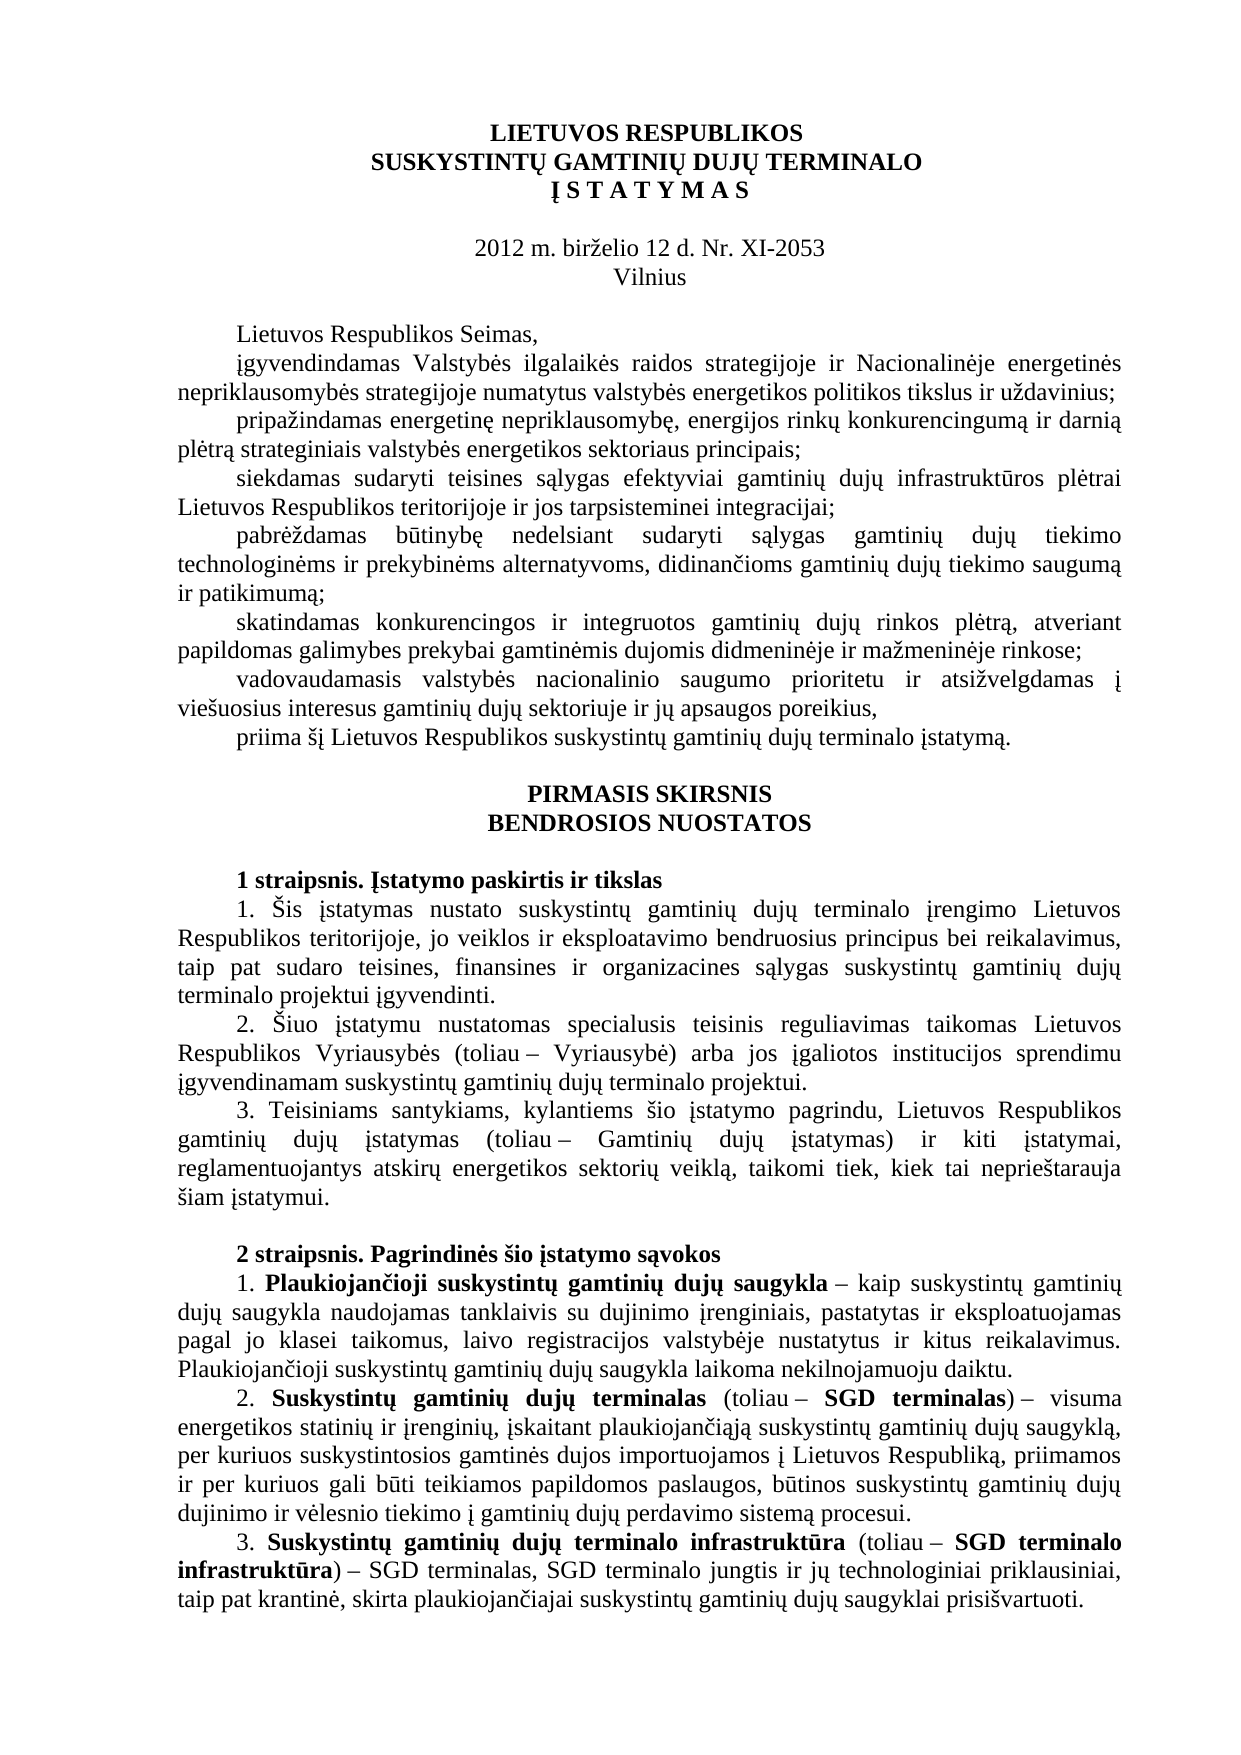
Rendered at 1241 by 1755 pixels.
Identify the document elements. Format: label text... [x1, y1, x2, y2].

text 1 straipsnis. Įstatymo paskirtis ir tikslas [177, 866, 1122, 894]
text 3. Suskystintų gamtinių dujų terminalo infrastruktūra (toliau – SGD terminalo infrastruktūra) – SGD terminalas, SGD terminalo jungtis ir jų technologiniai priklausiniai, taip pat krantinė, skirta plaukiojančiajai suskystintų gamtinių dujų saugyklai prisišvartuoti. [177, 1527, 1122, 1613]
text 3. Teisiniams santykiams, kylantiems šio įstatymo pagrindu, Lietuvos Respublikos gamtinių dujų įstatymas (toliau – Gamtinių dujų įstatymas) ir kiti įstatymai, reglamentuojantys atskirų energetikos sektorių veiklą, taikomi tiek, kiek tai neprieštarauja šiam įstatymui. [177, 1096, 1122, 1211]
text 2012 m. birželio 12 d. Nr. XI-2053 [177, 233, 1122, 262]
text įgyvendindamas Valstybės ilgalaikės raidos strategijoje ir Nacionalinėje energetinės nepriklausomybės strategijoje numatytus valstybės energetikos politikos tikslus ir uždavinius; [177, 348, 1122, 406]
text vadovaudamasis valstybės nacionalinio saugumo prioritetu ir atsižvelgdamas į viešuosius interesus gamtinių dujų sektoriuje ir jų apsaugos poreikius, [177, 664, 1122, 722]
text pripažindamas energetinę nepriklausomybę, energijos rinkų konkurencingumą ir darnią plėtrą strateginiais valstybės energetikos sektoriaus principais; [177, 406, 1122, 463]
text skatindamas konkurencingos ir integruotos gamtinių dujų rinkos plėtrą, atveriant papildomas galimybes prekybai gamtinėmis dujomis didmeninėje ir mažmeninėje rinkose; [177, 607, 1122, 664]
text 1. Plaukiojančioji suskystintų gamtinių dujų saugykla – kaip suskystintų gamtinių dujų saugykla naudojamas tanklaivis su dujinimo įrenginiais, pastatytas ir eksploatuojamas pagal jo klasei taikomus, laivo registracijos valstybėje nustatytus ir kitus reikalavimus. Plaukiojančioji suskystintų gamtinių dujų saugykla laikoma nekilnojamuoju daiktu. [177, 1268, 1122, 1383]
text SUSKYSTINTŲ GAMTINIŲ DUJŲ TERMINALO Į S T A T Y M A S [177, 147, 1122, 204]
text LIETUVOS RESPUBLIKOS [177, 118, 1122, 147]
text Lietuvos Respublikos Seimas, [177, 319, 1122, 348]
text 2 straipsnis. Pagrindinės šio įstatymo sąvokos [177, 1239, 1122, 1268]
text 2. Suskystintų gamtinių dujų terminalas (toliau – SGD terminalas) – visuma energetikos statinių ir įrenginių, įskaitant plaukiojančiąją suskystintų gamtinių dujų saugyklą, per kuriuos suskystintosios gamtinės dujos importuojamos į Lietuvos Respubliką, priimamos ir per kuriuos gali būti teikiamos papildomos paslaugos, būtinos suskystintų gamtinių dujų dujinimo ir vėlesnio tiekimo į gamtinių dujų perdavimo sistemą procesui. [177, 1383, 1122, 1527]
text Vilnius [177, 262, 1122, 291]
text pabrėždamas būtinybę nedelsiant sudaryti sąlygas gamtinių dujų tiekimo technologinėms ir prekybinėms alternatyvoms, didinančioms gamtinių dujų tiekimo saugumą ir patikimumą; [177, 521, 1122, 607]
text priima šį Lietuvos Respublikos suskystintų gamtinių dujų terminalo įstatymą. [177, 722, 1122, 751]
text PIRMASIS SKIRSNIS [177, 779, 1122, 808]
text BENDROSIOS NUOSTATOS [177, 808, 1122, 837]
text siekdamas sudaryti teisines sąlygas efektyviai gamtinių dujų infrastruktūros plėtrai Lietuvos Respublikos teritorijoje ir jos tarpsisteminei integracijai; [177, 463, 1122, 521]
text 2. Šiuo įstatymu nustatomas specialusis teisinis reguliavimas taikomas Lietuvos Respublikos Vyriausybės (toliau – Vyriausybė) arba jos įgaliotos institucijos sprendimu įgyvendinamam suskystintų gamtinių dujų terminalo projektui. [177, 1009, 1122, 1096]
text 1. Šis įstatymas nustato suskystintų gamtinių dujų terminalo įrengimo Lietuvos Respublikos teritorijoje, jo veiklos ir eksploatavimo bendruosius principus bei reikalavimus, taip pat sudaro teisines, finansines ir organizacines sąlygas suskystintų gamtinių dujų terminalo projektui įgyvendinti. [177, 894, 1122, 1009]
